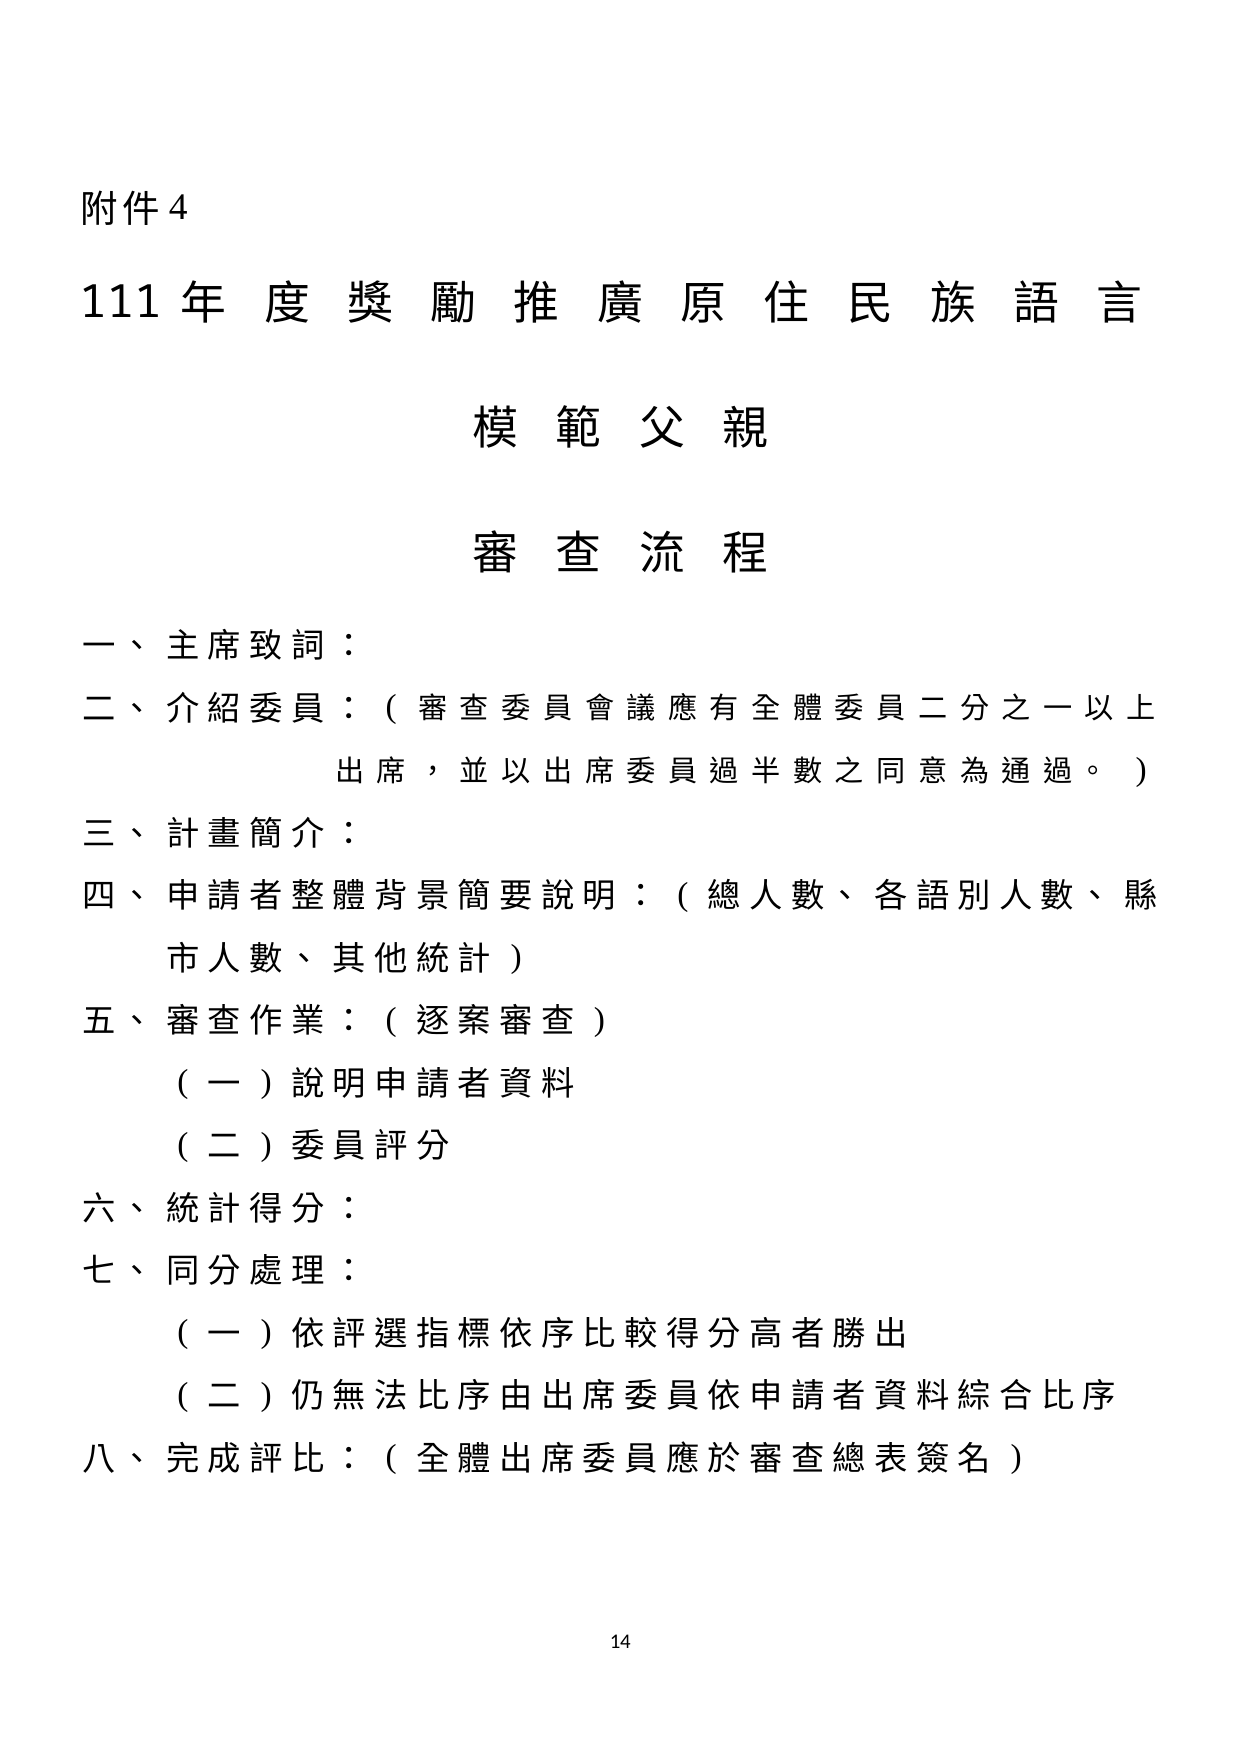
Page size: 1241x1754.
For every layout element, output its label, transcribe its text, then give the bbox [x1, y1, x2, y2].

text 五、審查作業：(逐案審查) [78, 977, 1162, 1039]
text 四、申請者整體背景簡要說明：(總人數、各語別人數、縣市人數、其他統計) [78, 852, 1162, 977]
text 三、計畫簡介： [78, 789, 1162, 852]
text 七、同分處理： [78, 1227, 1162, 1289]
text 附件4 [78, 164, 1162, 227]
text (二)仍無法比序由出席委員依申請者資料綜合比序 [123, 1352, 1162, 1414]
text 一、主席致詞： [78, 602, 1162, 664]
text 審查流程 [78, 477, 1162, 602]
text 二、介紹委員：(審查委員會議應有全體委員二分之一以上出席，並以出席委員過半數之同意為通過。) [78, 664, 1162, 789]
text (一)依評選指標依序比較得分高者勝出 [123, 1289, 1162, 1352]
text (二)委員評分 [123, 1102, 1162, 1164]
text 六、統計得分： [78, 1164, 1162, 1227]
text (一)說明申請者資料 [123, 1039, 1162, 1102]
text 八、完成評比：(全體出席委員應於審查總表簽名) [78, 1414, 1162, 1477]
text 111年度獎勵推廣原住民族語言模範父親 [78, 227, 1162, 477]
